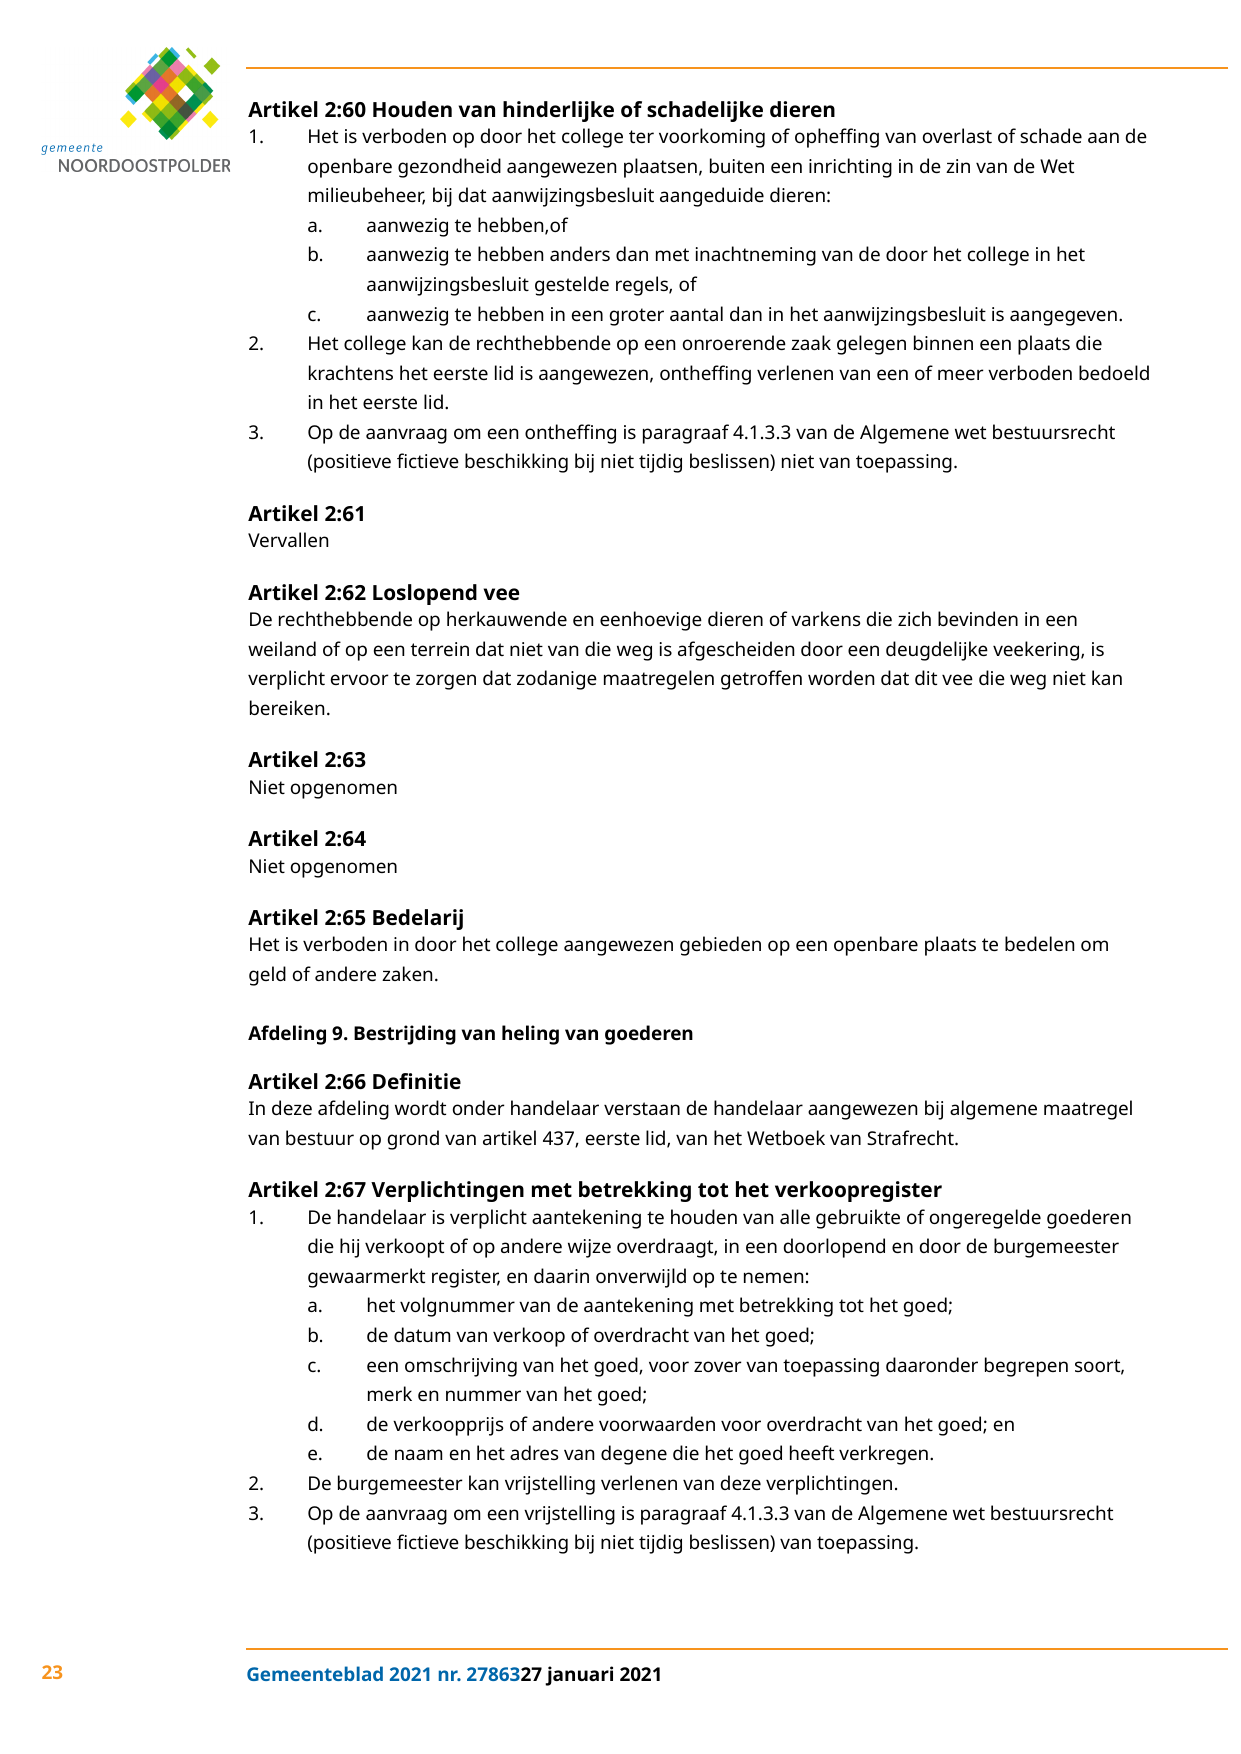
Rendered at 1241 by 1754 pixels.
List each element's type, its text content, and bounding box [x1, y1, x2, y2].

text De rechthebbende op herkauwende en eenhoevige dieren of varkens die zich bevinden in een weiland of op een terrein dat niet van die weg is afgescheiden door een deugdelijke veekering, is verplicht ervoor te zorgen dat zodanige maatregelen getroffen worden dat dit vee die weg niet kan bereiken. [248, 606, 1152, 721]
list de datum van verkoop of overdracht van het goed; [307, 1322, 1152, 1348]
list Op de aanvraag om een vrijstelling is paragraaf 4.1.3.3 van de Algemene wet bestuursrecht (positieve fictieve beschikking bij niet tijdig beslissen) van toepassing. [248, 1500, 1152, 1555]
list de verkoopprijs of andere voorwaarden voor overdracht van het goed; en [307, 1411, 1152, 1437]
text Artikel 2:65 Bedelarij [248, 903, 1152, 932]
text Afdeling 9. Bestrijding van heling van goederen [248, 1020, 1152, 1046]
list De handelaar is verplicht aantekening te houden van alle gebruikte of ongeregelde goederen die hij verkoopt of op andere wijze overdraagt, in een doorlopend en door de burgemeester gewaarmerkt register, en daarin onverwijld op te nemen: [248, 1204, 1152, 1289]
list Op de aanvraag om een ontheffing is paragraaf 4.1.3.3 van de Algemene wet bestuursrecht (positieve fictieve beschikking bij niet tijdig beslissen) niet van toepassing. [248, 419, 1152, 474]
text Niet opgenomen [248, 853, 1152, 878]
text In deze afdeling wordt onder handelaar verstaan de handelaar aangewezen bij algemene maatregel van bestuur op grond van artikel 437, eerste lid, van het Wetboek van Strafrecht. [248, 1095, 1152, 1151]
text Artikel 2:61 [248, 499, 1152, 527]
list een omschrijving van het goed, voor zover van toepassing daaronder begrepen soort, merk en nummer van het goed; [307, 1352, 1152, 1407]
text Artikel 2:63 [248, 746, 1152, 774]
text Artikel 2:64 [248, 824, 1152, 853]
picture [41, 47, 231, 172]
text Vervallen [248, 527, 1152, 553]
text Artikel 2:62 Loslopend vee [248, 578, 1152, 606]
list Het college kan de rechthebbende op een onroerende zaak gelegen binnen een plaats die krachtens het eerste lid is aangewezen, ontheffing verlenen van een of meer verboden bedoeld in het eerste lid. [248, 330, 1152, 415]
text Artikel 2:66 Definitie [248, 1067, 1152, 1095]
text Het is verboden in door het college aangewezen gebieden op een openbare plaats te bedelen om geld of andere zaken. [248, 932, 1152, 987]
text Artikel 2:67 Verplichtingen met betrekking tot het verkoopregister [248, 1175, 1152, 1204]
list De burgemeester kan vrijstelling verlenen van deze verplichtingen. [248, 1470, 1152, 1496]
list aanwezig te hebben anders dan met inachtneming van de door het college in het aanwijzingsbesluit gestelde regels, of [307, 242, 1152, 297]
list aanwezig te hebben,of [307, 212, 1152, 238]
list Het is verboden op door het college ter voorkoming of opheffing van overlast of schade aan de openbare gezondheid aangewezen plaatsen, buiten een inrichting in de zin van de Wet milieubeheer, bij dat aanwijzingsbesluit aangeduide dieren: [248, 123, 1152, 208]
text Artikel 2:60 Houden van hinderlijke of schadelijke dieren [248, 95, 1152, 123]
list het volgnummer van de aantekening met betrekking tot het goed; [307, 1293, 1152, 1318]
list aanwezig te hebben in een groter aantal dan in het aanwijzingsbesluit is aangegeven. [307, 301, 1152, 326]
text Niet opgenomen [248, 774, 1152, 800]
list de naam en het adres van degene die het goed heeft verkregen. [307, 1441, 1152, 1466]
